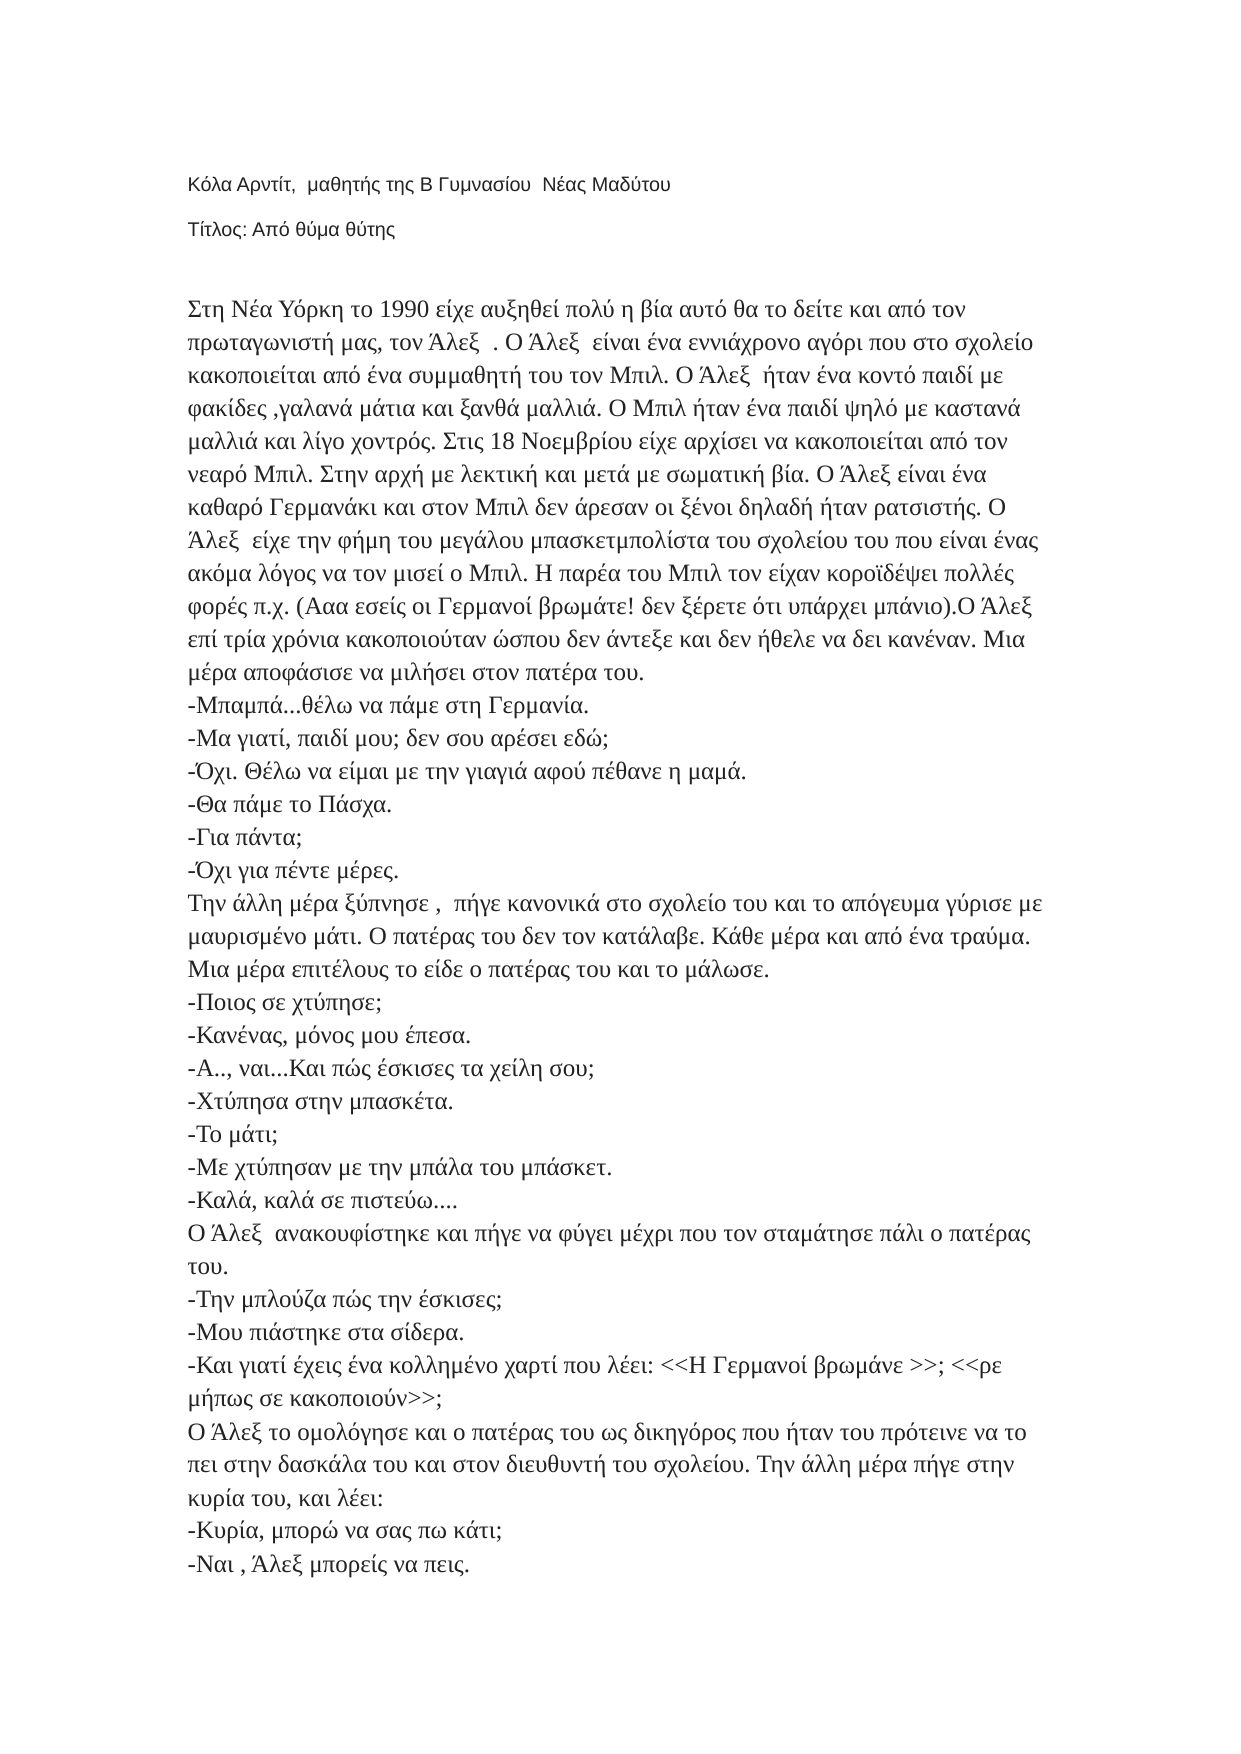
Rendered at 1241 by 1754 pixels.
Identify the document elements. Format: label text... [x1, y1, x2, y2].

text Στη Νέα Υόρκη το 1990 είχε αυξηθεί πολύ η βία αυτό θα το δείτε και από τον πρωταγωνιστή μας, τον Άλεξ . Ο Άλεξ είναι ένα εννιάχρονο αγόρι που στο σχολείο κακοποιείται από ένα συμμαθητή του τον Μπιλ. Ο Άλεξ ήταν ένα κοντό παιδί με φακίδες ,γαλανά μάτια και ξανθά μαλλιά. Ο Μπιλ ήταν ένα παιδί ψηλό με καστανά μαλλιά και λίγο χοντρός. Στις 18 Νοεμβρίου είχε αρχίσει να κακοποιείται από τον νεαρό Μπιλ. Στην αρχή με λεκτική και μετά με σωματική βία. Ο Άλεξ είναι ένα καθαρό Γερμανάκι και στον Μπιλ δεν άρεσαν οι ξένοι δηλαδή ήταν ρατσιστής. Ο Άλεξ είχε την φήμη του μεγάλου μπασκετμπολίστα του σχολείου του που είναι ένας ακόμα λόγος να τον μισεί ο Μπιλ. Η παρέα του Μπιλ τον είχαν κοροϊδέψει πολλές φορές π.χ. (Ααα εσείς οι Γερμανοί βρωμάτε! δεν ξέρετε ότι υπάρχει μπάνιο).Ο Άλεξ επί τρία χρόνια κακοποιούταν ώσπου δεν άντεξε και δεν ήθελε να δει κανέναν. Μια μέρα αποφάσισε να μιλήσει στον πατέρα του. -Μπαμπά...θέλω να πάμε στη Γερμανία. -Μα γιατί, παιδί μου; δεν σου αρέσει εδώ; -Όχι. Θέλω να είμαι με την γιαγιά αφού πέθανε η μαμά. -Θα πάμε το Πάσχα. -Για πάντα; -Όχι για πέντε μέρες. Την άλλη μέρα ξύπνησε , πήγε κανονικά στο σχολείο του και το απόγευμα γύρισε με μαυρισμένο μάτι. Ο πατέρας του δεν τον κατάλαβε. Κάθε μέρα και από ένα τραύμα. Μια μέρα επιτέλους το είδε ο πατέρας του και το μάλωσε. -Ποιος σε χτύπησε; -Κανένας, μόνος μου έπεσα. -Α.., ναι...Και πώς έσκισες τα χείλη σου; -Χτύπησα στην μπασκέτα. -Το μάτι; -Με χτύπησαν με την μπάλα του μπάσκετ. -Καλά, καλά σε πιστεύω.... Ο Άλεξ ανακουφίστηκε και πήγε να φύγει μέχρι που τον σταμάτησε πάλι ο πατέρας του. -Την μπλούζα πώς την έσκισες; -Μου πιάστηκε στα σίδερα. -Και γιατί έχεις ένα κολλημένο χαρτί που λέει: <<Η Γερμανοί βρωμάνε >>; <<ρε μήπως σε κακοποιούν>>; Ο Άλεξ το ομολόγησε και ο πατέρας του ως δικηγόρος που ήταν του πρότεινε να το πει στην δασκάλα του και στον διευθυντή του σχολείου. Την άλλη μέρα πήγε στην κυρία του, και λέει: -Κυρία, μπορώ να σας πω κάτι; -Ναι , Άλεξ μπορείς να πεις. [187, 294, 1053, 1577]
text Κόλα Αρντίτ, μαθητής της Β Γυμνασίου Νέας Μαδύτου [187, 173, 1053, 195]
text Τίτλος: Από θύμα θύτης [187, 218, 1053, 241]
